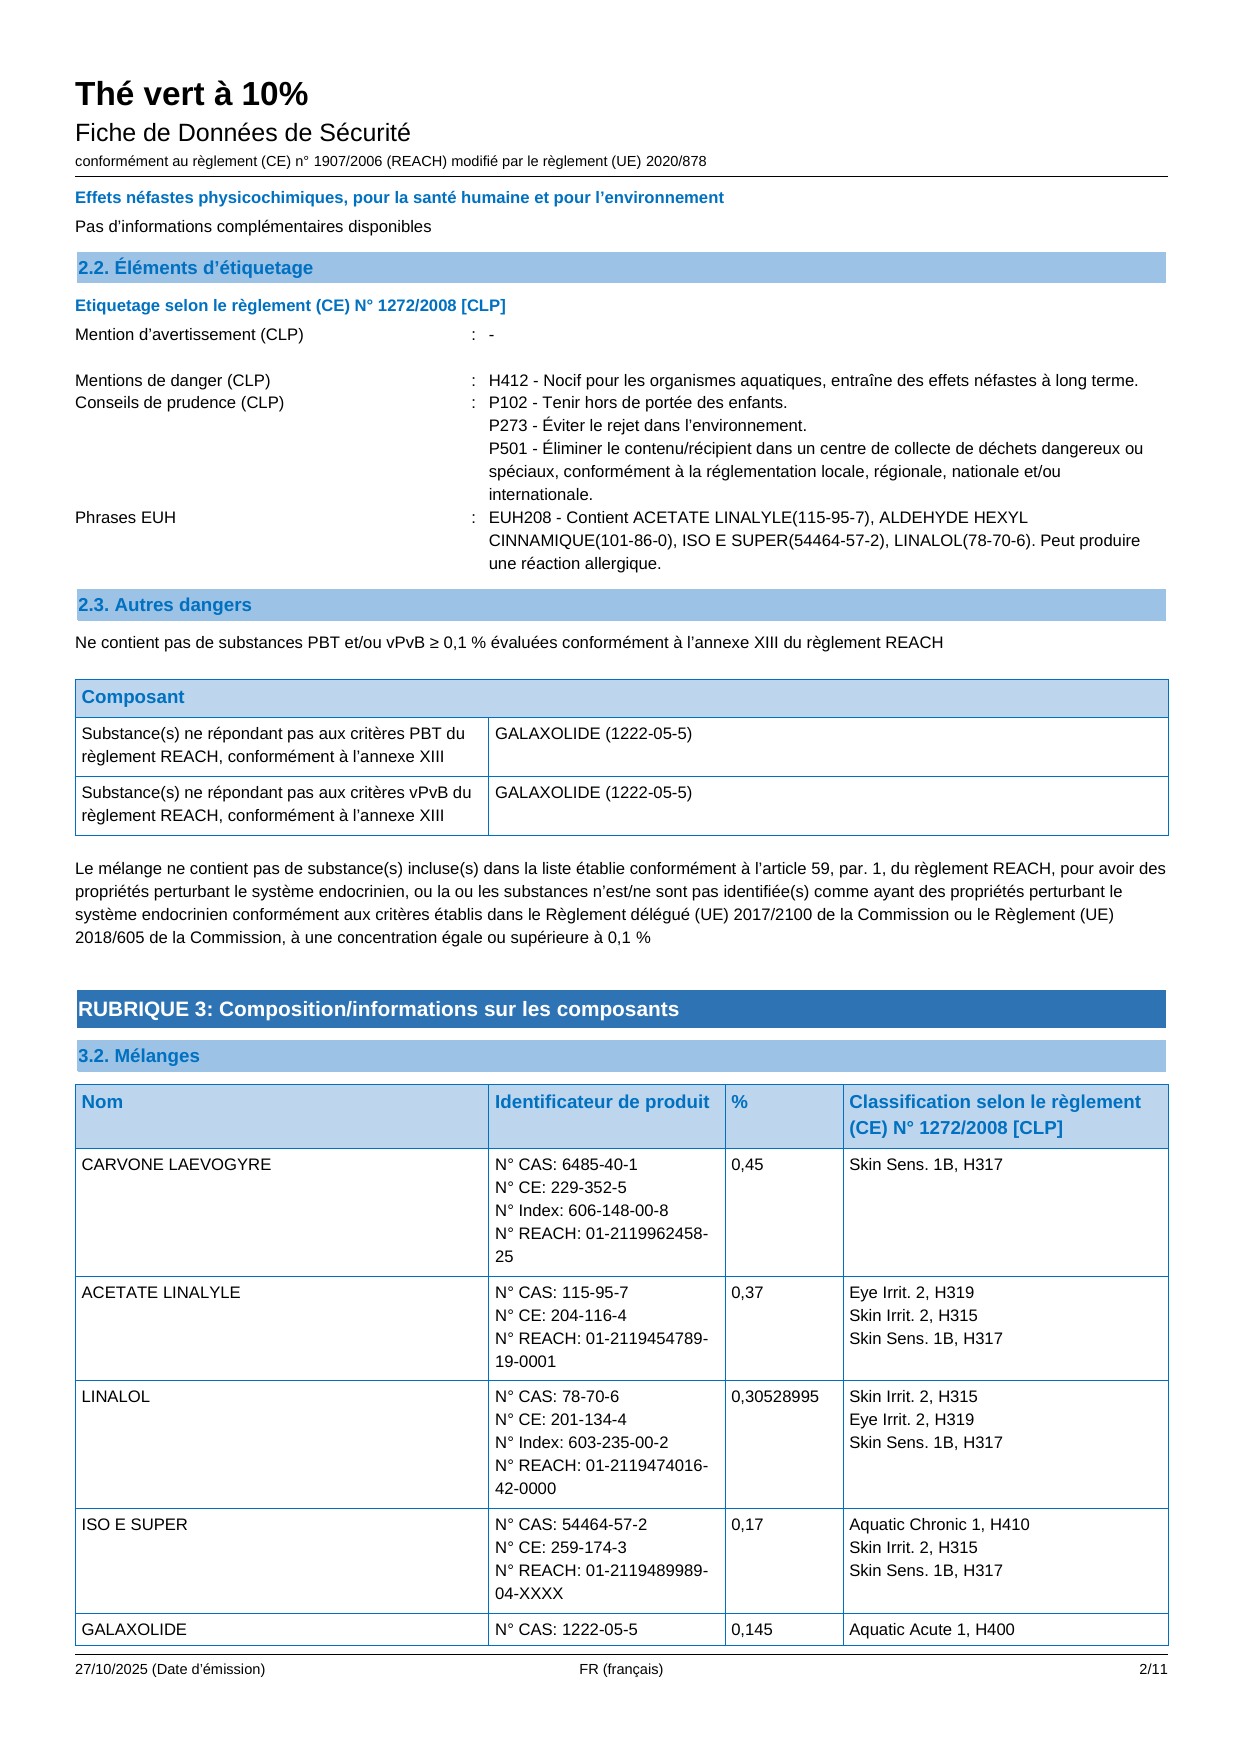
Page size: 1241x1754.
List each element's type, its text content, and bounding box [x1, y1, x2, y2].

table_cell GALAXOLIDE [76, 1614, 488, 1644]
table_cell 0,17 [726, 1509, 843, 1612]
table_cell CARVONE LAEVOGYRE [76, 1149, 488, 1276]
table_cell GALAXOLIDE (1222-05-5) [489, 718, 1168, 776]
table_cell Skin Sens. 1B, H317 [844, 1149, 1168, 1276]
table_header % [726, 1085, 843, 1148]
subtitle Effets néfastes physicochimiques, pour la santé humaine et pour l’environnement [75, 187, 1165, 207]
table_cell P102 - Tenir hors de portée des enfants. P273 - Éviter le rejet dans l’environnement. P501 - Éliminer le contenu/récipient dans un centre de collecte de déchets dangereux ou spéciaux, conformément à la réglementation locale, régionale, nationale et/ou internationale. [489, 393, 1168, 508]
table_header Classification selon le règlement (CE) N° 1272/2008 [CLP] [844, 1085, 1168, 1148]
table_cell Conseils de prudence (CLP) [75, 393, 459, 508]
table_cell : [459, 508, 488, 577]
table_cell Aquatic Chronic 1, H410 Skin Irrit. 2, H315 Skin Sens. 1B, H317 [844, 1509, 1168, 1612]
table_cell Substance(s) ne répondant pas aux critères vPvB du règlement REACH, conformément à l’annexe XIII [76, 777, 488, 835]
subtitle Etiquetage selon le règlement (CE) N° 1272/2008 [CLP] [75, 295, 1165, 314]
table_header Le mélange ne contient pas de substance(s) incluse(s) dans la liste établie conformément à l’article 59, par. 1, du règlement REACH, pour avoir des propriétés perturbant le système endocrinien, ou la ou les substances n’est/ne sont pas identifiée(s) comme ayant des propriétés perturbant le système endocrinien conformément aux critères établis dans le Règlement délégué (UE) 2017/2100 de la Commission ou le Règlement (UE) 2018/605 de la Commission, à une concentration égale ou supérieure à 0,1 % [75, 859, 1168, 950]
table_cell 0,45 [726, 1149, 843, 1276]
table_header H412 - Nocif pour les organismes aquatiques, entraîne des effets néfastes à long terme. [489, 370, 1168, 393]
table_cell Eye Irrit. 2, H319 Skin Irrit. 2, H315 Skin Sens. 1B, H317 [844, 1277, 1168, 1380]
table_cell N° CAS: 6485-40-1 N° CE: 229-352-5 N° Index: 606-148-00-8 N° REACH: 01-2119962458-25 [489, 1149, 725, 1276]
table_cell 0,145 [726, 1614, 843, 1644]
subtitle 2.3. Autres dangers [79, 590, 1165, 620]
table_cell GALAXOLIDE (1222-05-5) [489, 777, 1168, 835]
table_cell EUH208 - Contient ACETATE LINALYLE(115-95-7), ALDEHYDE HEXYL CINNAMIQUE(101-86-0), ISO E SUPER(54464-57-2), LINALOL(78-70-6). Peut produire une réaction allergique. [489, 508, 1168, 577]
table_header Mentions de danger (CLP) [75, 370, 459, 393]
table_header : [459, 325, 488, 347]
table_cell N° CAS: 54464-57-2 N° CE: 259-174-3 N° REACH: 01-2119489989-04-XXXX [489, 1509, 725, 1612]
table_cell ISO E SUPER [76, 1509, 488, 1612]
table_header Identificateur de produit [489, 1085, 725, 1148]
table_header Ne contient pas de substances PBT et/ou vPvB ≥ 0,1 % évaluées conformément à l’annexe XIII du règlement REACH [75, 633, 1168, 656]
table_cell Phrases EUH [75, 508, 459, 577]
table_cell ACETATE LINALYLE [76, 1277, 488, 1380]
table_header Mention d’avertissement (CLP) [75, 325, 459, 347]
subtitle 2.2. Éléments d’étiquetage [79, 253, 1165, 282]
table_cell Substance(s) ne répondant pas aux critères PBT du règlement REACH, conformément à l’annexe XIII [76, 718, 488, 776]
text Pas d’informations complémentaires disponibles [75, 217, 1165, 236]
table_cell N° CAS: 115-95-7 N° CE: 204-116-4 N° REACH: 01-2119454789-19-0001 [489, 1277, 725, 1380]
table_cell N° CAS: 78-70-6 N° CE: 201-134-4 N° Index: 603-235-00-2 N° REACH: 01-2119474016-42-0000 [489, 1381, 725, 1508]
subtitle RUBRIQUE 3: Composition/informations sur les composants [79, 991, 1165, 1027]
table_cell : [459, 393, 488, 508]
table_cell Skin Irrit. 2, H315 Eye Irrit. 2, H319 Skin Sens. 1B, H317 [844, 1381, 1168, 1508]
table_header : [459, 370, 488, 393]
table_cell N° CAS: 1222-05-5 [489, 1614, 725, 1644]
table_cell Aquatic Acute 1, H400 [844, 1614, 1168, 1644]
subtitle 3.2. Mélanges [79, 1041, 1165, 1071]
table_header - [489, 325, 1168, 347]
table_cell LINALOL [76, 1381, 488, 1508]
table_header Nom [76, 1085, 488, 1148]
table_header Composant [76, 680, 1168, 717]
table_cell 0,30528995 [726, 1381, 843, 1508]
table_cell 0,37 [726, 1277, 843, 1380]
